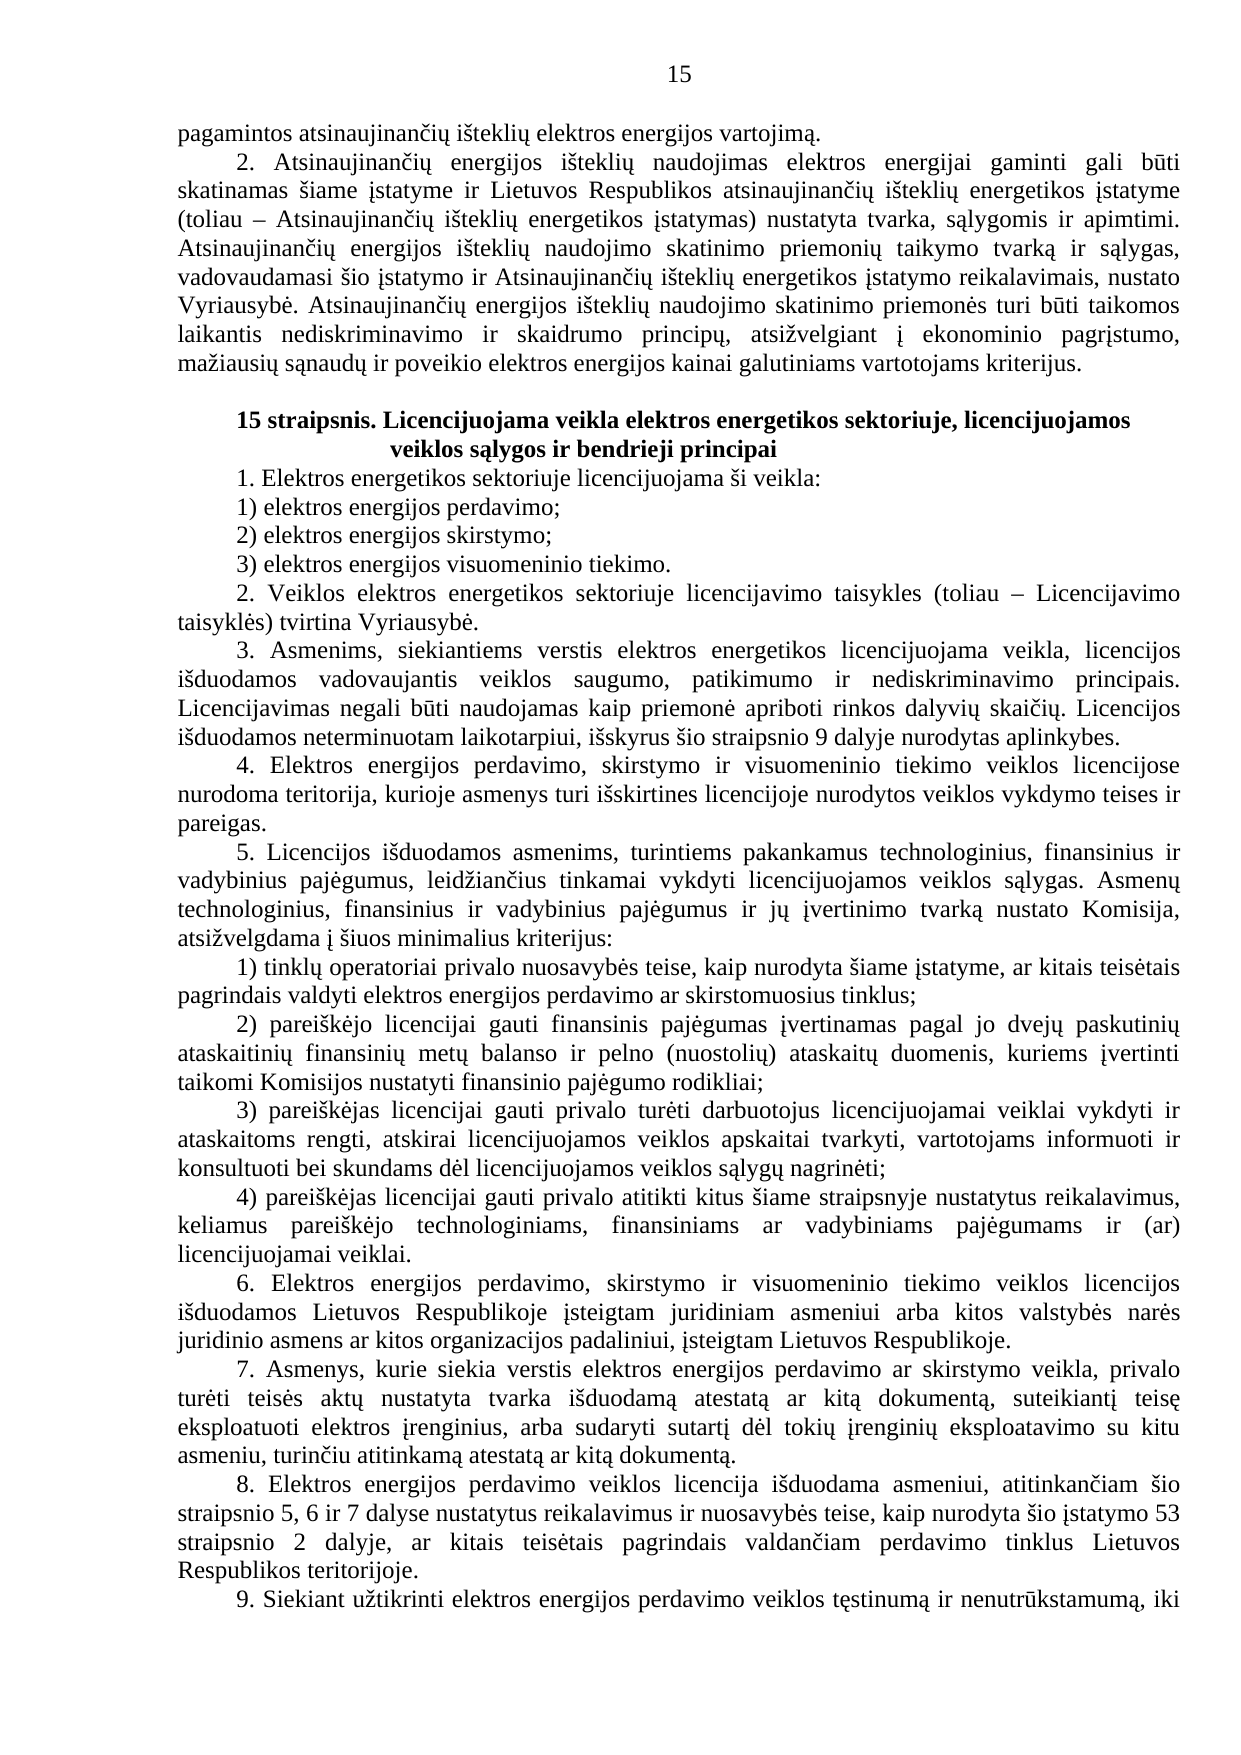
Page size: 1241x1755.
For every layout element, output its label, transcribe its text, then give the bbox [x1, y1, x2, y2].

text 2. Atsinaujinančių energijos išteklių naudojimas elektros energijai gaminti gali būti skatinamas šiame įstatyme ir Lietuvos Respublikos atsinaujinančių išteklių energetikos įstatyme (toliau – Atsinaujinančių išteklių energetikos įstatymas) nustatyta tvarka, sąlygomis ir apimtimi. Atsinaujinančių energijos išteklių naudojimo skatinimo priemonių taikymo tvarką ir sąlygas, vadovaudamasi šio įstatymo ir Atsinaujinančių išteklių energetikos įstatymo reikalavimais, nustato Vyriausybė. Atsinaujinančių energijos išteklių naudojimo skatinimo priemonės turi būti taikomos laikantis nediskriminavimo ir skaidrumo principų, atsižvelgiant į ekonominio pagrįstumo, mažiausių sąnaudų ir poveikio elektros energijos kainai galutiniams vartotojams kriterijus. [177, 147, 1181, 377]
text 7. Asmenys, kurie siekia verstis elektros energijos perdavimo ar skirstymo veikla, privalo turėti teisės aktų nustatyta tvarka išduodamą atestatą ar kitą dokumentą, suteikiantį teisę eksploatuoti elektros įrenginius, arba sudaryti sutartį dėl tokių įrenginių eksploatavimo su kitu asmeniu, turinčiu atitinkamą atestatą ar kitą dokumentą. [177, 1354, 1181, 1469]
text 4. Elektros energijos perdavimo, skirstymo ir visuomeninio tiekimo veiklos licencijose nurodoma teritorija, kurioje asmenys turi išskirtines licencijoje nurodytos veiklos vykdymo teises ir pareigas. [177, 751, 1181, 837]
text 9. Siekiant užtikrinti elektros energijos perdavimo veiklos tęstinumą ir nenutrūkstamumą, iki [177, 1584, 1181, 1613]
text 2) pareiškėjo licencijai gauti finansinis pajėgumas įvertinamas pagal jo dvejų paskutinių ataskaitinių finansinių metų balanso ir pelno (nuostolių) ataskaitų duomenis, kuriems įvertinti taikomi Komisijos nustatyti finansinio pajėgumo rodikliai; [177, 1009, 1181, 1096]
text 1) elektros energijos perdavimo; [177, 492, 1181, 521]
text 6. Elektros energijos perdavimo, skirstymo ir visuomeninio tiekimo veiklos licencijos išduodamos Lietuvos Respublikoje įsteigtam juridiniam asmeniui arba kitos valstybės narės juridinio asmens ar kitos organizacijos padaliniui, įsteigtam Lietuvos Respublikoje. [177, 1268, 1181, 1354]
text 2. Veiklos elektros energetikos sektoriuje licencijavimo taisykles (toliau – Licencijavimo taisyklės) tvirtina Vyriausybė. [177, 578, 1181, 636]
text 5. Licencijos išduodamos asmenims, turintiems pakankamus technologinius, finansinius ir vadybinius pajėgumus, leidžiančius tinkamai vykdyti licencijuojamos veiklos sąlygas. Asmenų technologinius, finansinius ir vadybinius pajėgumus ir jų įvertinimo tvarką nustato Komisija, atsižvelgdama į šiuos minimalius kriterijus: [177, 837, 1181, 952]
text 3. Asmenims, siekiantiems verstis elektros energetikos licencijuojama veikla, licencijos išduodamos vadovaujantis veiklos saugumo, patikimumo ir nediskriminavimo principais. Licencijavimas negali būti naudojamas kaip priemonė apriboti rinkos dalyvių skaičių. Licencijos išduodamos neterminuotam laikotarpiui, išskyrus šio straipsnio 9 dalyje nurodytas aplinkybes. [177, 636, 1181, 751]
text 2) elektros energijos skirstymo; [177, 521, 1181, 549]
text 3) pareiškėjas licencijai gauti privalo turėti darbuotojus licencijuojamai veiklai vykdyti ir ataskaitoms rengti, atskirai licencijuojamos veiklos apskaitai tvarkyti, vartotojams informuoti ir konsultuoti bei skundams dėl licencijuojamos veiklos sąlygų nagrinėti; [177, 1096, 1181, 1182]
text 3) elektros energijos visuomeninio tiekimo. [177, 549, 1181, 578]
text 8. Elektros energijos perdavimo veiklos licencija išduodama asmeniui, atitinkančiam šio straipsnio 5, 6 ir 7 dalyse nustatytus reikalavimus ir nuosavybės teise, kaip nurodyta šio įstatymo 53 straipsnio 2 dalyje, ar kitais teisėtais pagrindais valdančiam perdavimo tinklus Lietuvos Respublikos teritorijoje. [177, 1469, 1181, 1584]
text 4) pareiškėjas licencijai gauti privalo atitikti kitus šiame straipsnyje nustatytus reikalavimus, keliamus pareiškėjo technologiniams, finansiniams ar vadybiniams pajėgumams ir (ar) licencijuojamai veiklai. [177, 1182, 1181, 1268]
text 1. Elektros energetikos sektoriuje licencijuojama ši veikla: [177, 463, 1181, 492]
text pagamintos atsinaujinančių išteklių elektros energijos vartojimą. [177, 118, 1181, 147]
text 1) tinklų operatoriai privalo nuosavybės teise, kaip nurodyta šiame įstatyme, ar kitais teisėtais pagrindais valdyti elektros energijos perdavimo ar skirstomuosius tinklus; [177, 952, 1181, 1009]
text 15 straipsnis. Licencijuojama veikla elektros energetikos sektoriuje, licencijuojamos veiklos sąlygos ir bendrieji principai [236, 406, 1181, 463]
